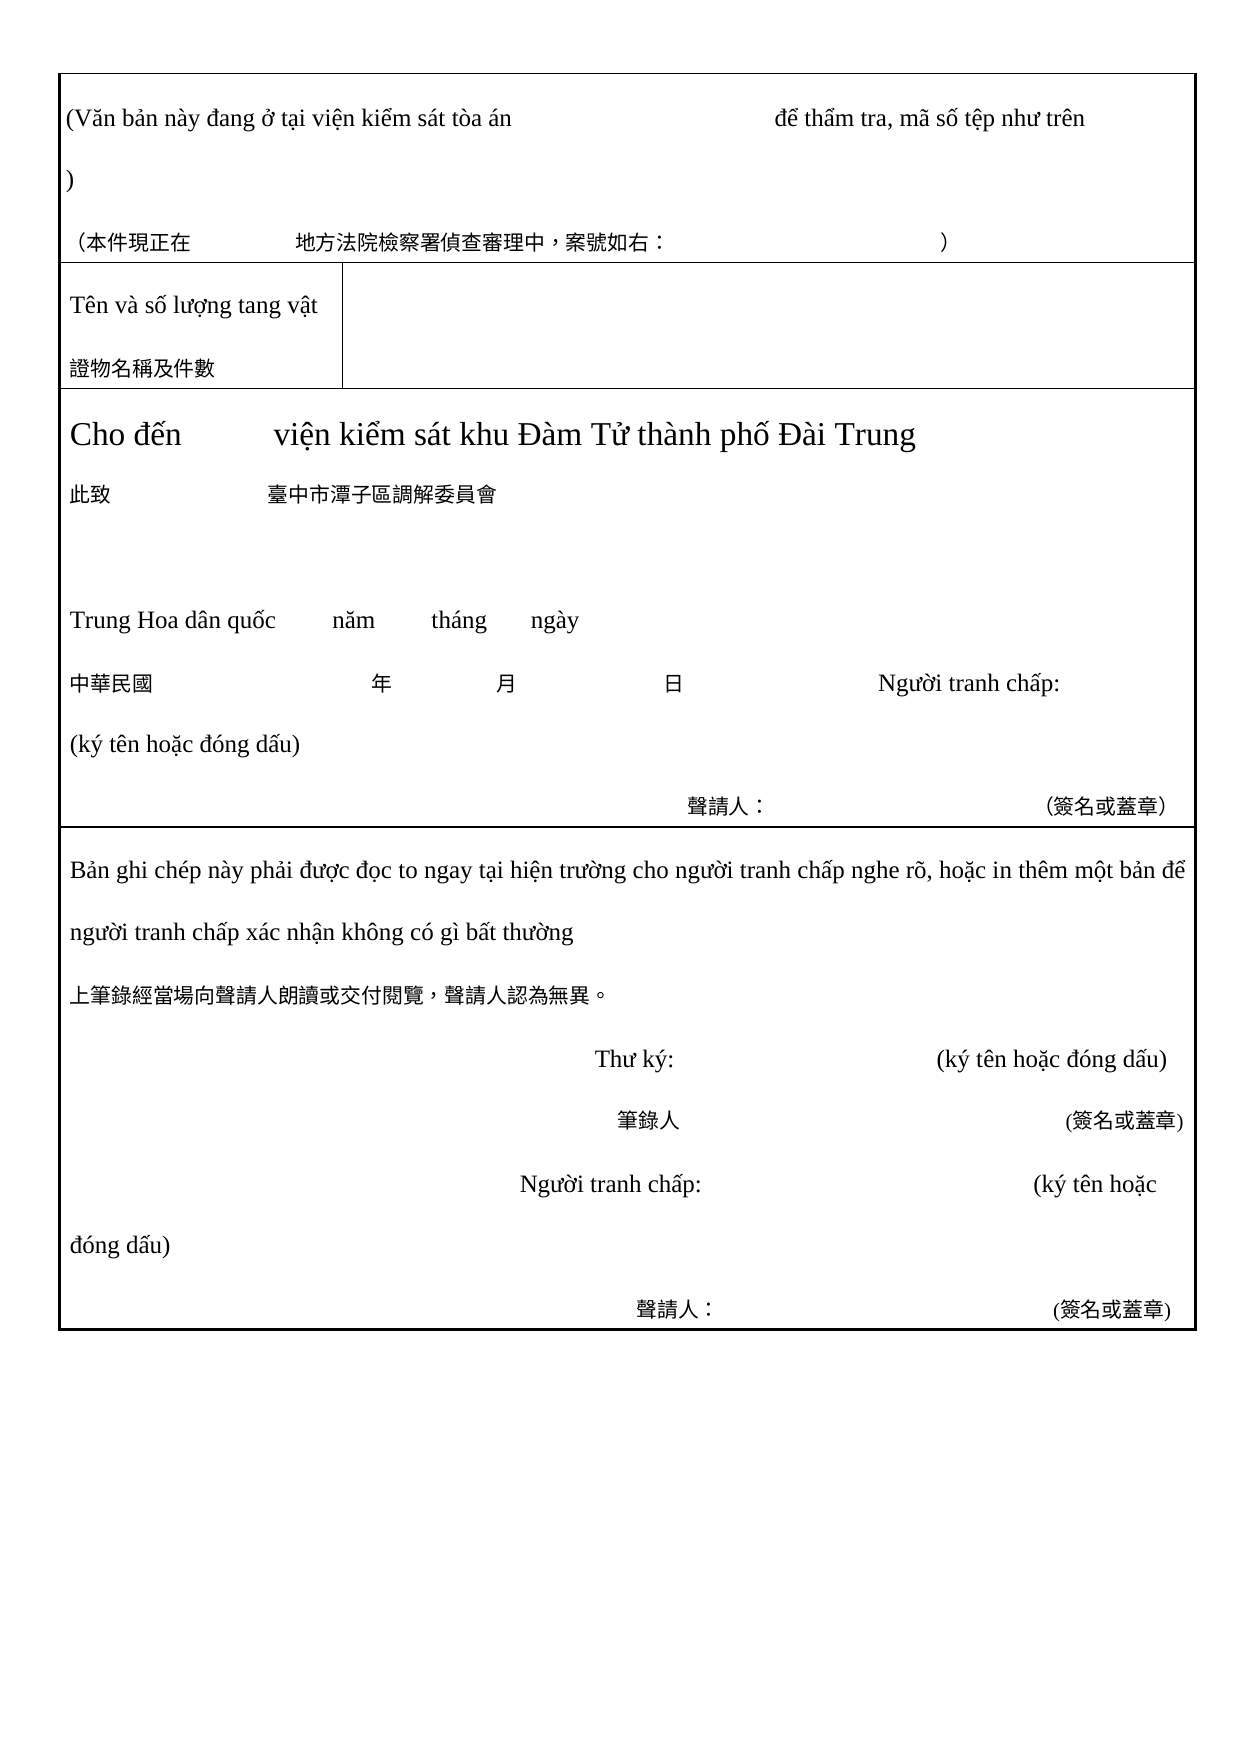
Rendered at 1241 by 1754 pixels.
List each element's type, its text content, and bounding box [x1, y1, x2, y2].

table_cell [343, 263, 1194, 388]
table_cell (Văn bản này đang ở tại viện kiểm sát tòa án để thẩm tra, mã số tệp như trên ) （本件現正在 地方法院檢察署偵查審理中，案號如右： ） [61, 74, 1194, 262]
table_cell Cho đến viện kiểm sát khu Đàm Tử thành phố Đài Trung 此致 臺中市潭子區調解委員會 Trung Hoa dân quốc năm tháng ngày 中華民國 年 月 日 Người tranh chấp: (ký tên hoặc đóng dấu) 聲請人： （簽名或蓋章） [61, 389, 1194, 826]
table_cell Tên và số lượng tang vật證物名稱及件數 [61, 263, 342, 388]
table_cell Bản ghi chép này phải được đọc to ngay tại hiện trường cho người tranh chấp nghe rõ, hoặc in thêm một bản để người tranh chấp xác nhận không có gì bất thường 上筆錄經當場向聲請人朗讀或交付閱覽，聲請人認為無異。 Thư ký: (ký tên hoặc đóng dấu) 筆錄人 (簽名或蓋章) Người tranh chấp: (ký tên hoặc đóng dấu) 聲請人： (簽名或蓋章) [61, 828, 1194, 1327]
